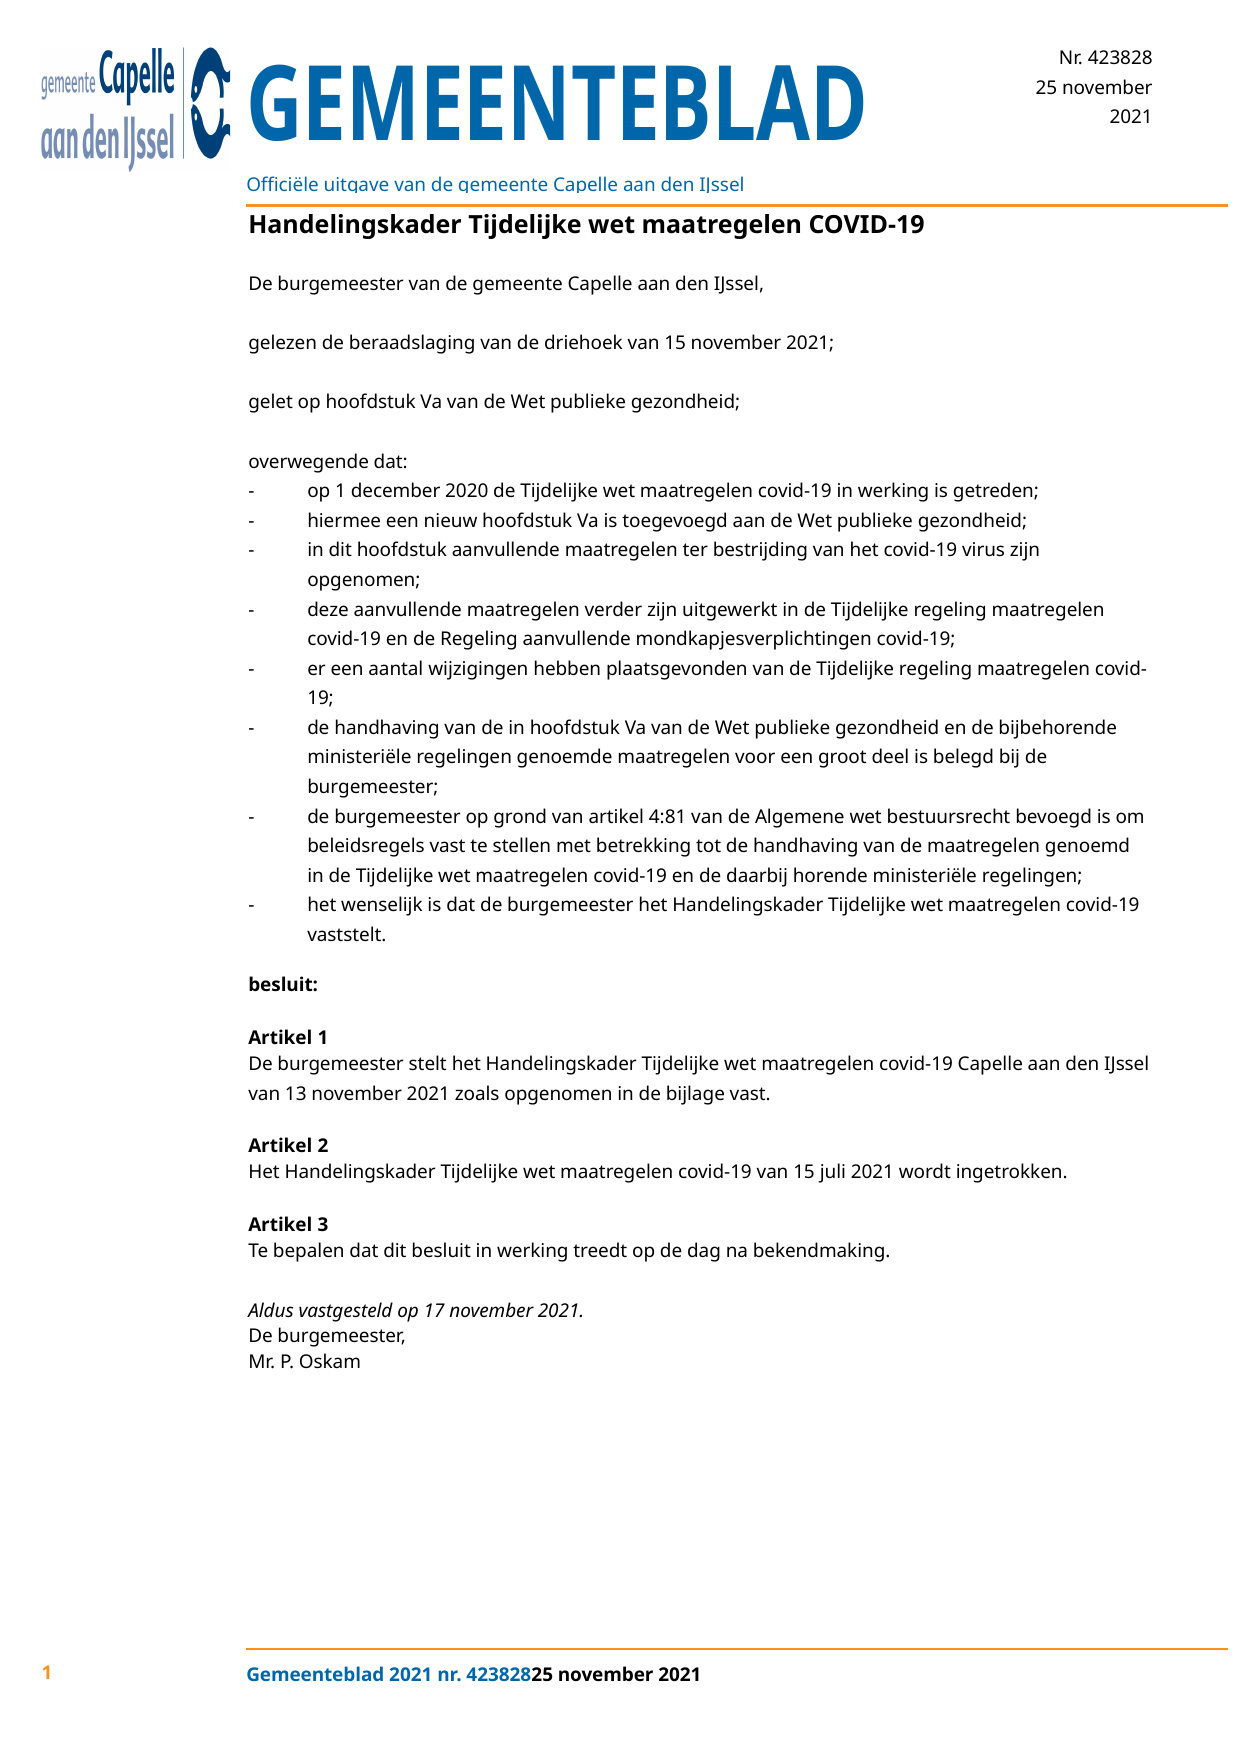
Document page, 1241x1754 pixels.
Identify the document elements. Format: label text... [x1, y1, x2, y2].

text besluit: [248, 971, 1152, 997]
picture [41, 47, 231, 172]
text Het Handelingskader Tijdelijke wet maatregelen covid-19 van 15 juli 2021 wordt ingetrokken. [248, 1159, 1152, 1184]
text overwegende dat: [248, 448, 1152, 473]
text Handelingskader Tijdelijke wet maatregelen COVID-19 [248, 207, 1152, 241]
list in dit hoofdstuk aanvullende maatregelen ter bestrijding van het covid-19 virus zijn opgenomen; [248, 537, 1152, 592]
text Te bepalen dat dit besluit in werking treedt op de dag na bekendmaking. [248, 1238, 1152, 1263]
text gelet op hoofdstuk Va van de Wet publieke gezondheid; [248, 389, 1152, 414]
list deze aanvullende maatregelen verder zijn uitgewerkt in de Tijdelijke regeling maatregelen covid-19 en de Regeling aanvullende mondkapjesverplichtingen covid-19; [248, 596, 1152, 651]
text De burgemeester stelt het Handelingskader Tijdelijke wet maatregelen covid-19 Capelle aan den IJssel van 13 november 2021 zoals opgenomen in de bijlage vast. [248, 1050, 1152, 1106]
text Artikel 1 [248, 1022, 1152, 1050]
text Mr. P. Oskam [248, 1348, 1152, 1374]
text Aldus vastgesteld op 17 november 2021. [248, 1297, 1152, 1322]
text gelezen de beraadslaging van de driehoek van 15 november 2021; [248, 329, 1152, 355]
list het wenselijk is dat de burgemeester het Handelingskader Tijdelijke wet maatregelen covid-19 vaststelt. [248, 892, 1152, 947]
list de burgemeester op grond van artikel 4:81 van de Algemene wet bestuursrecht bevoegd is om beleidsregels vast te stellen met betrekking tot de handhaving van de maatregelen genoemd in de Tijdelijke wet maatregelen covid-19 en de daarbij horende ministeriële regelingen; [248, 803, 1152, 888]
list de handhaving van de in hoofdstuk Va van de Wet publieke gezondheid en de bijbehorende ministeriële regelingen genoemde maatregelen voor een groot deel is belegd bij de burgemeester; [248, 714, 1152, 799]
text Artikel 3 [248, 1209, 1152, 1238]
list op 1 december 2020 de Tijdelijke wet maatregelen covid-19 in werking is getreden; [248, 477, 1152, 503]
text Artikel 2 [248, 1130, 1152, 1159]
text De burgemeester, [248, 1322, 1152, 1348]
list hiermee een nieuw hoofdstuk Va is toegevoegd aan de Wet publieke gezondheid; [248, 507, 1152, 533]
list er een aantal wijzigingen hebben plaatsgevonden van de Tijdelijke regeling maatregelen covid-19; [248, 655, 1152, 710]
text De burgemeester van de gemeente Capelle aan den IJssel, [248, 270, 1152, 296]
